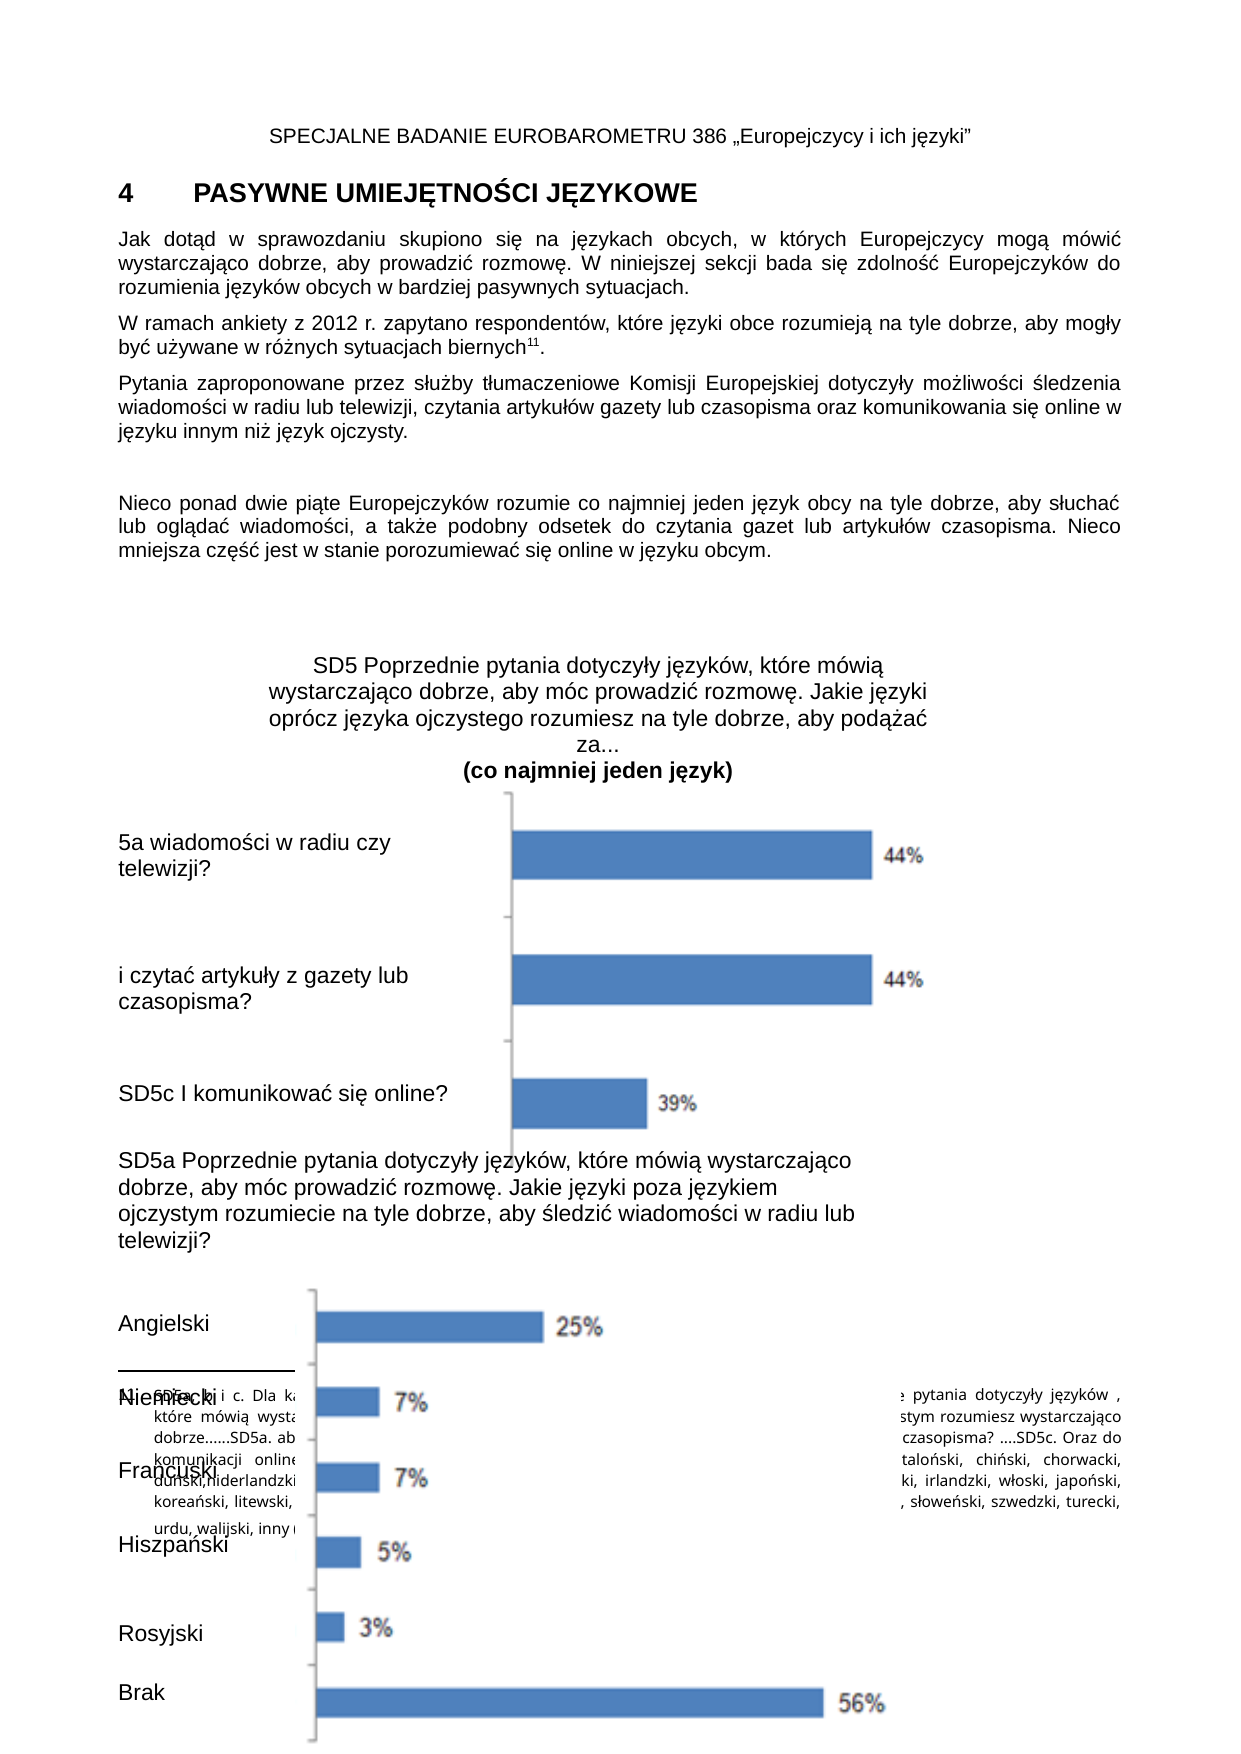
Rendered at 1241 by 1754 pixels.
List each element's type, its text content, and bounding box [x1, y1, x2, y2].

text SD5a, b i c. Dla każdego dodatkowego LANGUAGE MENTIONED w D48b, D48c iD48d "Poprzednie pytania dotyczyły języków , które mówią wystarczająco dobrze, aby móc prowadzić rozmowę. Jakie języki poza językiem ojczystym rozumiesz wystarczająco dobrze......SD5a. aby śledzić wiadomości w radiu lub telewizji?.....SD5b. I czytać artykuły z gazety lub czasopisma? ....SD5c. Oraz do komunikacji online (e-mail, Facebook, Twitter itp.)? Czeski , arabski, baskijski, bułgarski, kataloński, chiński, chorwacki, duński,niderlandzki, angielski, estoński, fiński, francuski,grecki,hiszpański, hindi, hiszpański, irlandzki, irlandzki, włoski, japoński, koreański, litewski, luksemburski, maltański, polski, portugalski, rumuński, rosyjski, szkocki, słowacki, słoweński, szwedzki, turecki, urdu, walijski, inny (SPONTANEOUS), nie wiem" [118, 1383, 295, 1541]
text Pytania zaproponowane przez służby tłumaczeniowe Komisji Europejskiej dotyczyły możliwości śledzenia wiadomości w radiu lub telewizji, czytania artykułów gazety lub czasopisma oraz komunikowania się online w języku innym niż język ojczysty. [118, 371, 1122, 443]
text Jak dotąd w sprawozdaniu skupiono się na językach obcych, w których Europejczycy mogą mówić wystarczająco dobrze, aby prowadzić rozmowę. W niniejszej sekcji bada się zdolność Europejczyków do rozumienia języków obcych w bardziej pasywnych sytuacjach. [118, 227, 1122, 299]
subtitle PASYWNE UMIEJĘTNOŚCI JĘZYKOWE [118, 177, 1122, 209]
picture [295, 1279, 901, 1754]
text SD5a, b i c. Dla każdego dodatkowego LANGUAGE MENTIONED w D48b, D48c iD48d "Poprzednie pytania dotyczyły języków , które mówią wystarczająco dobrze, aby móc prowadzić rozmowę. Jakie języki poza językiem ojczystym rozumiesz wystarczająco dobrze......SD5a. aby śledzić wiadomości w radiu lub telewizji?.....SD5b. I czytać artykuły z gazety lub czasopisma? ....SD5c. Oraz do komunikacji online (e-mail, Facebook, Twitter itp.)? Czeski , arabski, baskijski, bułgarski, kataloński, chiński, chorwacki, duński,niderlandzki, angielski, estoński, fiński, francuski,grecki,hiszpański, hindi, hiszpański, irlandzki, irlandzki, włoski, japoński, koreański, litewski, luksemburski, maltański, polski, portugalski, rumuński, rosyjski, szkocki, słowacki, słoweński, szwedzki, turecki, urdu, walijski, inny (SPONTANEOUS), nie wiem" [901, 1383, 1122, 1541]
text W ramach ankiety z 2012 r. zapytano respondentów, które języki obce rozumieją na tyle dobrze, aby mogły być używane w różnych sytuacjach biernych. [118, 311, 1122, 359]
picture [495, 778, 960, 1178]
text Nieco ponad dwie piąte Europejczyków rozumie co najmniej jeden język obcy na tyle dobrze, aby słuchać lub oglądać wiadomości, a także podobny odsetek do czytania gazet lub artykułów czasopisma. Nieco mniejsza część jest w stanie porozumiewać się online w języku obcym. [118, 490, 1122, 562]
